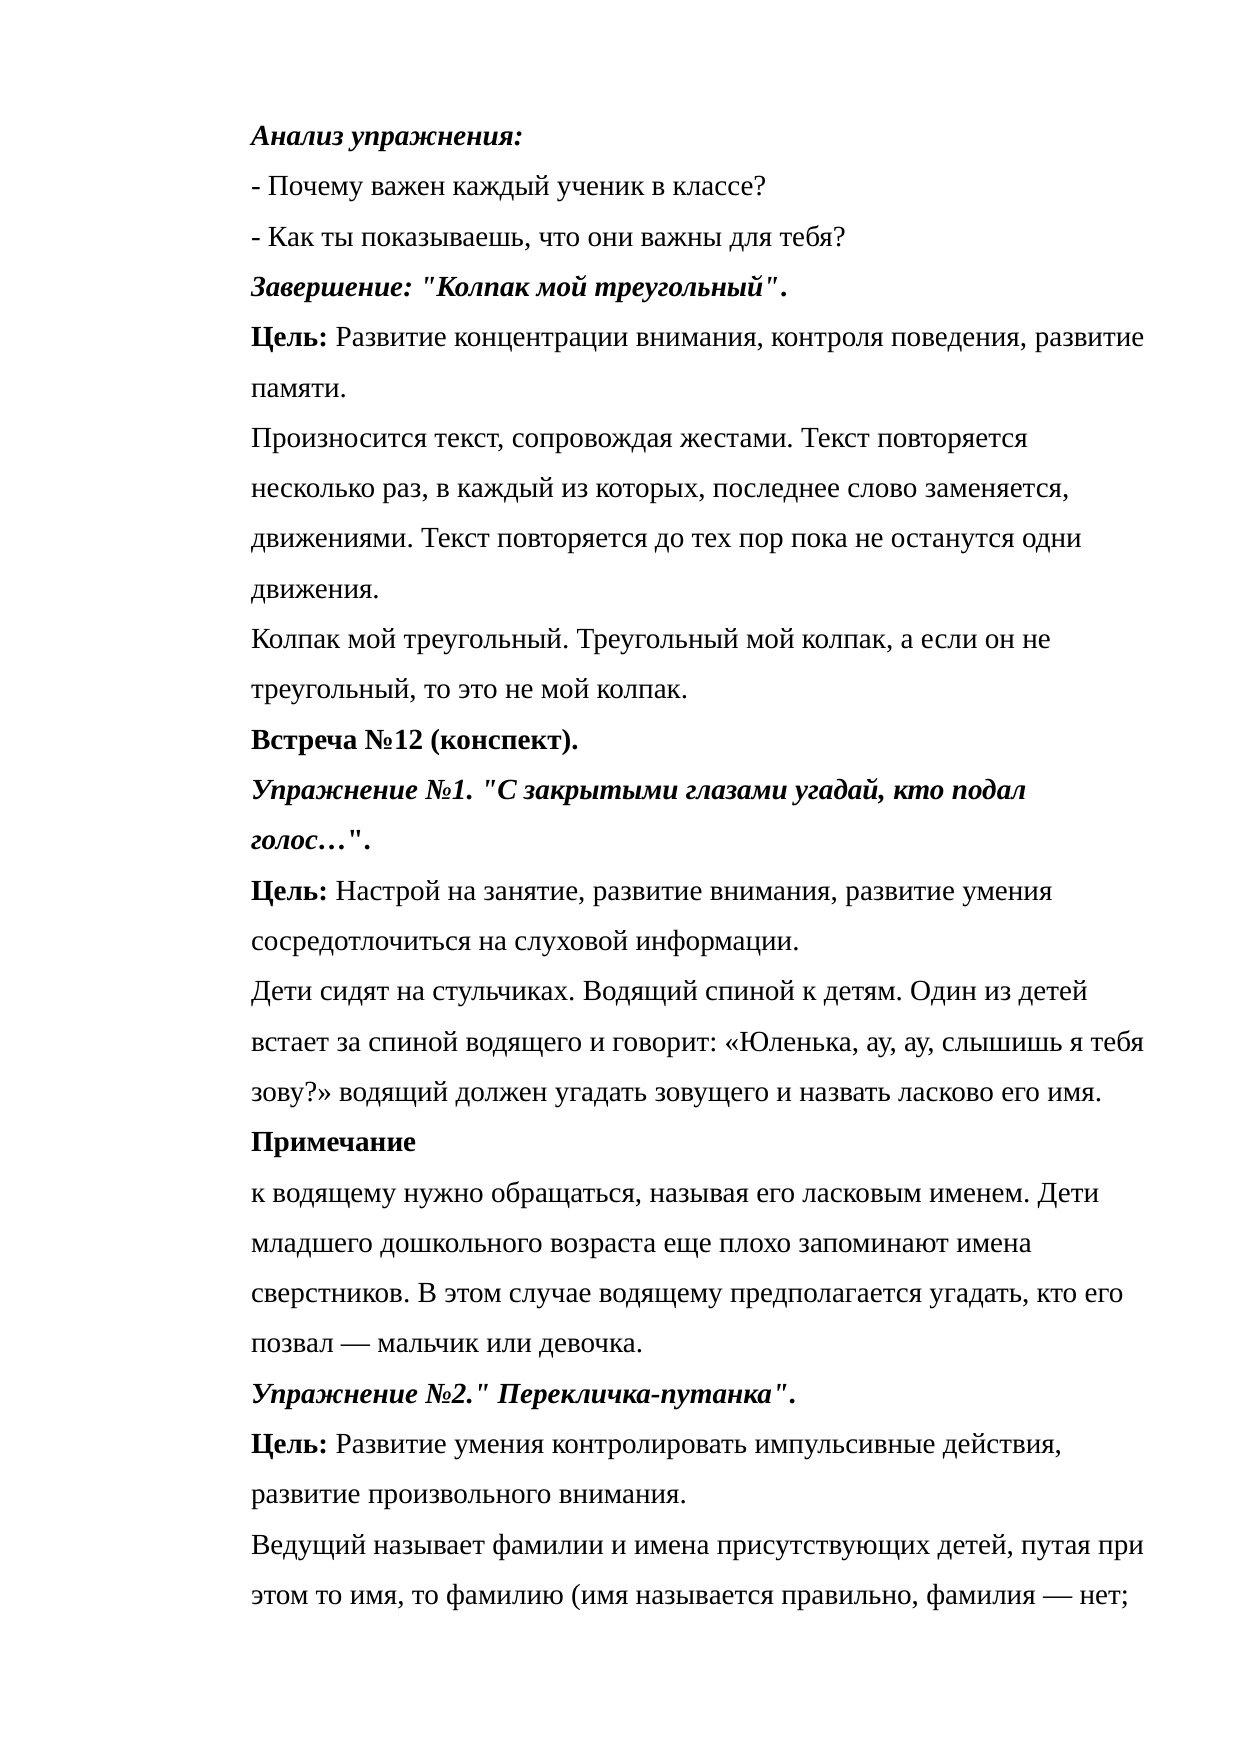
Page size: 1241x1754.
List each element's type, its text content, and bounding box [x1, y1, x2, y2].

list - Почему важен каждый ученик в классе? [221, 168, 1152, 202]
list Примечание [221, 1124, 1152, 1158]
list Завершение: "Колпак мой треугольный". [221, 269, 1152, 303]
list Цель: Развитие умения контролировать импульсивные действия, развитие произвольного внимания. [221, 1426, 1152, 1510]
list Анализ упражнения: [221, 118, 1152, 152]
list Произносится текст, сопровождая жестами. Текст повторяется несколько раз, в каждый из которых, последнее слово заменяется, движениями. Текст повторяется до тех пор пока не останутся одни движения. [221, 420, 1152, 604]
list Цель: Настрой на занятие, развитие внимания, развитие умения сосредотлочиться на слуховой информации. [221, 873, 1152, 957]
list Цель: Развитие концентрации внимания, контроля поведения, развитие памяти. [221, 319, 1152, 403]
list Встреча №12 (конспект). [221, 722, 1152, 755]
list Колпак мой треугольный. Треугольный мой колпак, а если он не треугольный, то это не мой колпак. [221, 621, 1152, 705]
list к водящему нужно обращаться, называя его ласковым именем. Дети младшего дошкольного возраста еще плохо запоминают имена сверстников. В этом случае водящему предполагается угадать, кто его позвал — мальчик или девочка. [221, 1175, 1152, 1359]
list Дети сидят на стульчиках. Водящий спиной к детям. Один из детей встает за спиной водящего и говорит: «Юленька, ау, ау, слышишь я тебя зову?» водящий должен угадать зовущего и назвать ласково его имя. [221, 973, 1152, 1108]
list - Как ты показываешь, что они важны для тебя? [221, 219, 1152, 252]
list Ведущий называет фамилии и имена присутствующих детей, путая при этом то имя, то фамилию (имя называется правильно, фамилия — нет; [221, 1527, 1152, 1611]
list Упражнение №2." Перекличка-путанка". [221, 1376, 1152, 1409]
list Упражнение №1. "С закрытыми глазами угадай, кто подал голос…". [221, 772, 1152, 856]
